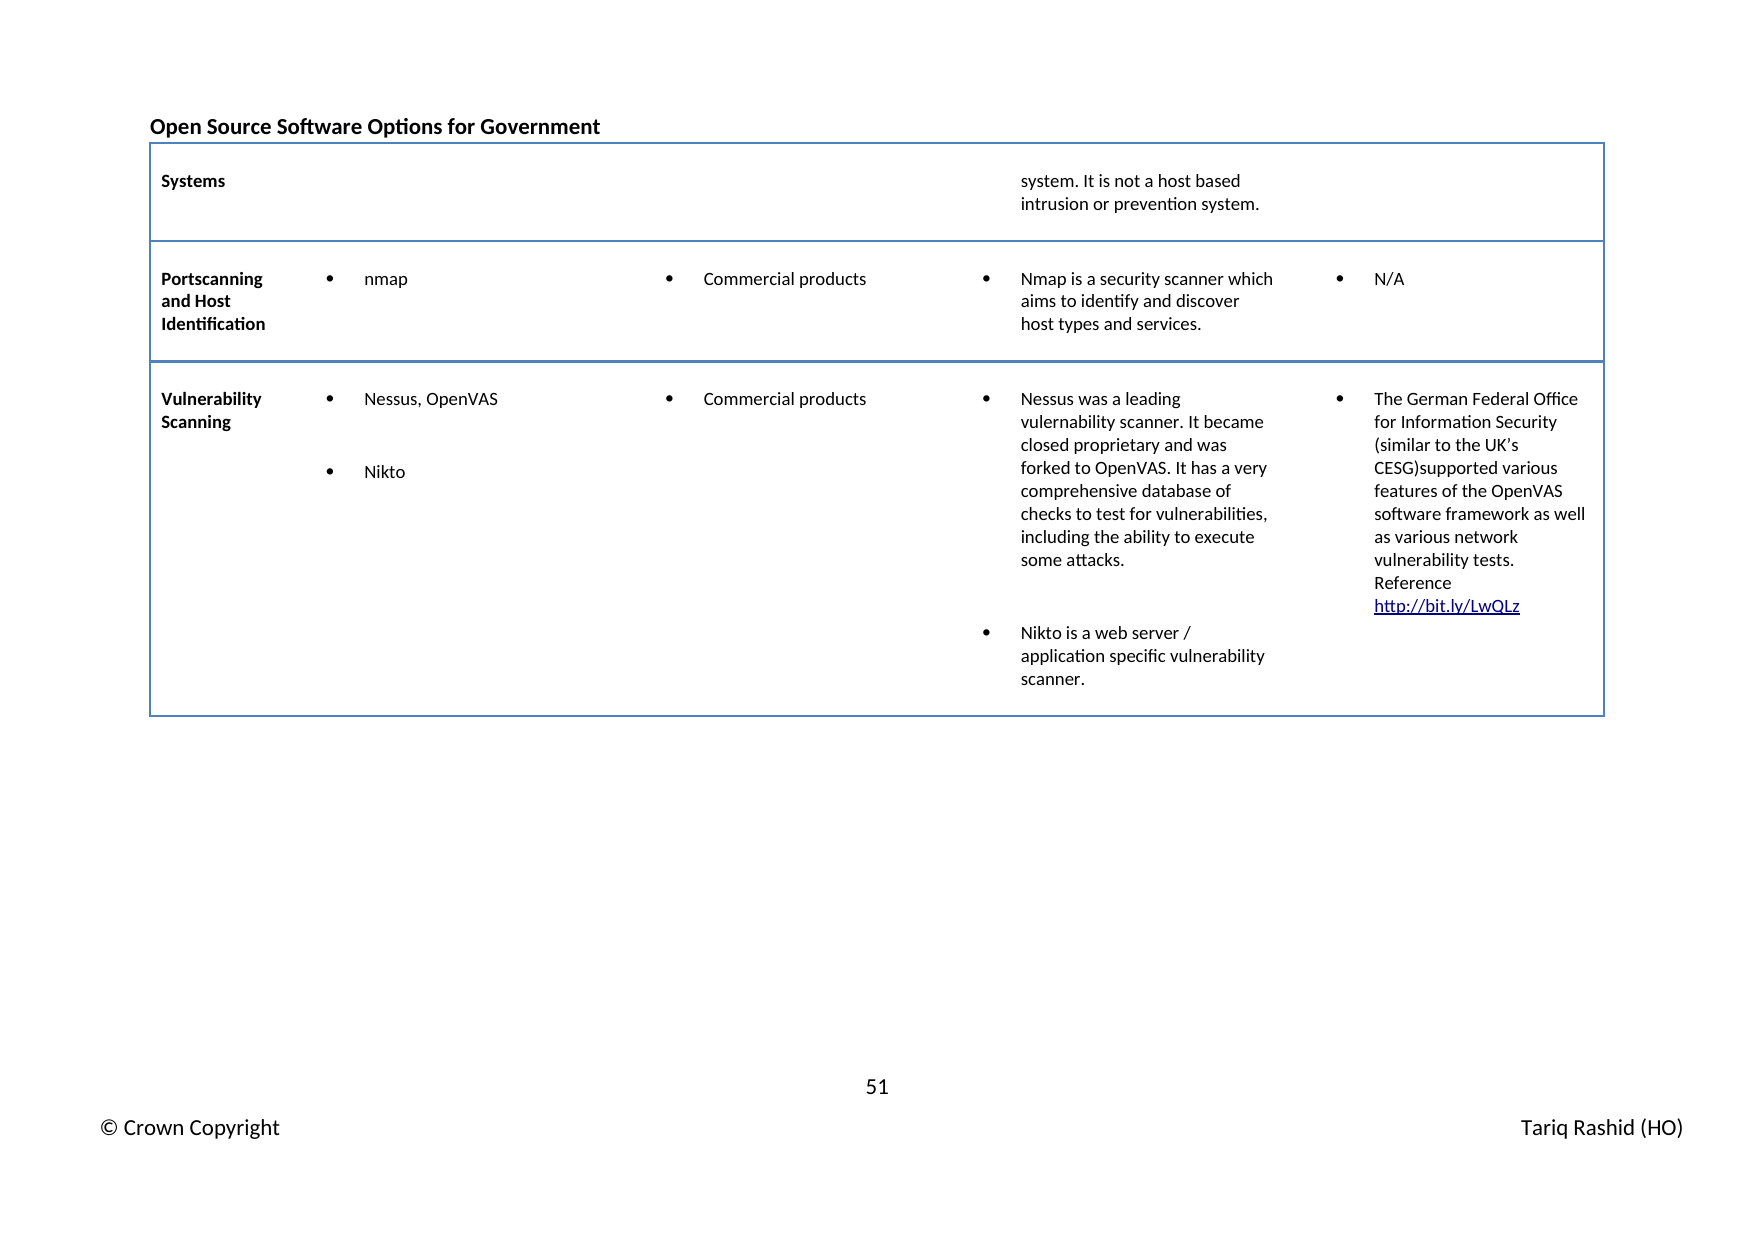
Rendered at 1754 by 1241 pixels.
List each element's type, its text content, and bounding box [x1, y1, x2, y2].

table_cell [278, 144, 617, 239]
table_cell Commercial products [617, 363, 934, 714]
table_cell Systems [151, 144, 278, 239]
table_cell [1288, 144, 1603, 239]
table_cell nmap [278, 242, 617, 360]
table_cell system. It is not a host based intrusion or prevention system. [934, 144, 1288, 239]
table_cell Portscanning and Host Identification [151, 242, 278, 360]
table_cell [617, 144, 934, 239]
table_cell Nmap is a security scanner which aims to identify and discover host types and services. [934, 242, 1288, 360]
table_cell N/A [1288, 242, 1603, 360]
table_cell The German Federal Office for Information Security (similar to the UK’s CESG)supported various features of the OpenVAS software framework as well as various network vulnerability tests. Reference http://bit.ly/LwQLz [1288, 363, 1603, 714]
table_cell Nessus was a leading vulernability scanner. It became closed proprietary and was forked to OpenVAS. It has a very comprehensive database of checks to test for vulnerabilities, including the ability to execute some attacks. Nikto is a web server / application specific vulnerability scanner. [934, 363, 1288, 714]
table_cell Nessus, OpenVAS Nikto [278, 363, 617, 714]
table_cell Vulnerability Scanning [151, 363, 278, 714]
table_cell Commercial products [617, 242, 934, 360]
